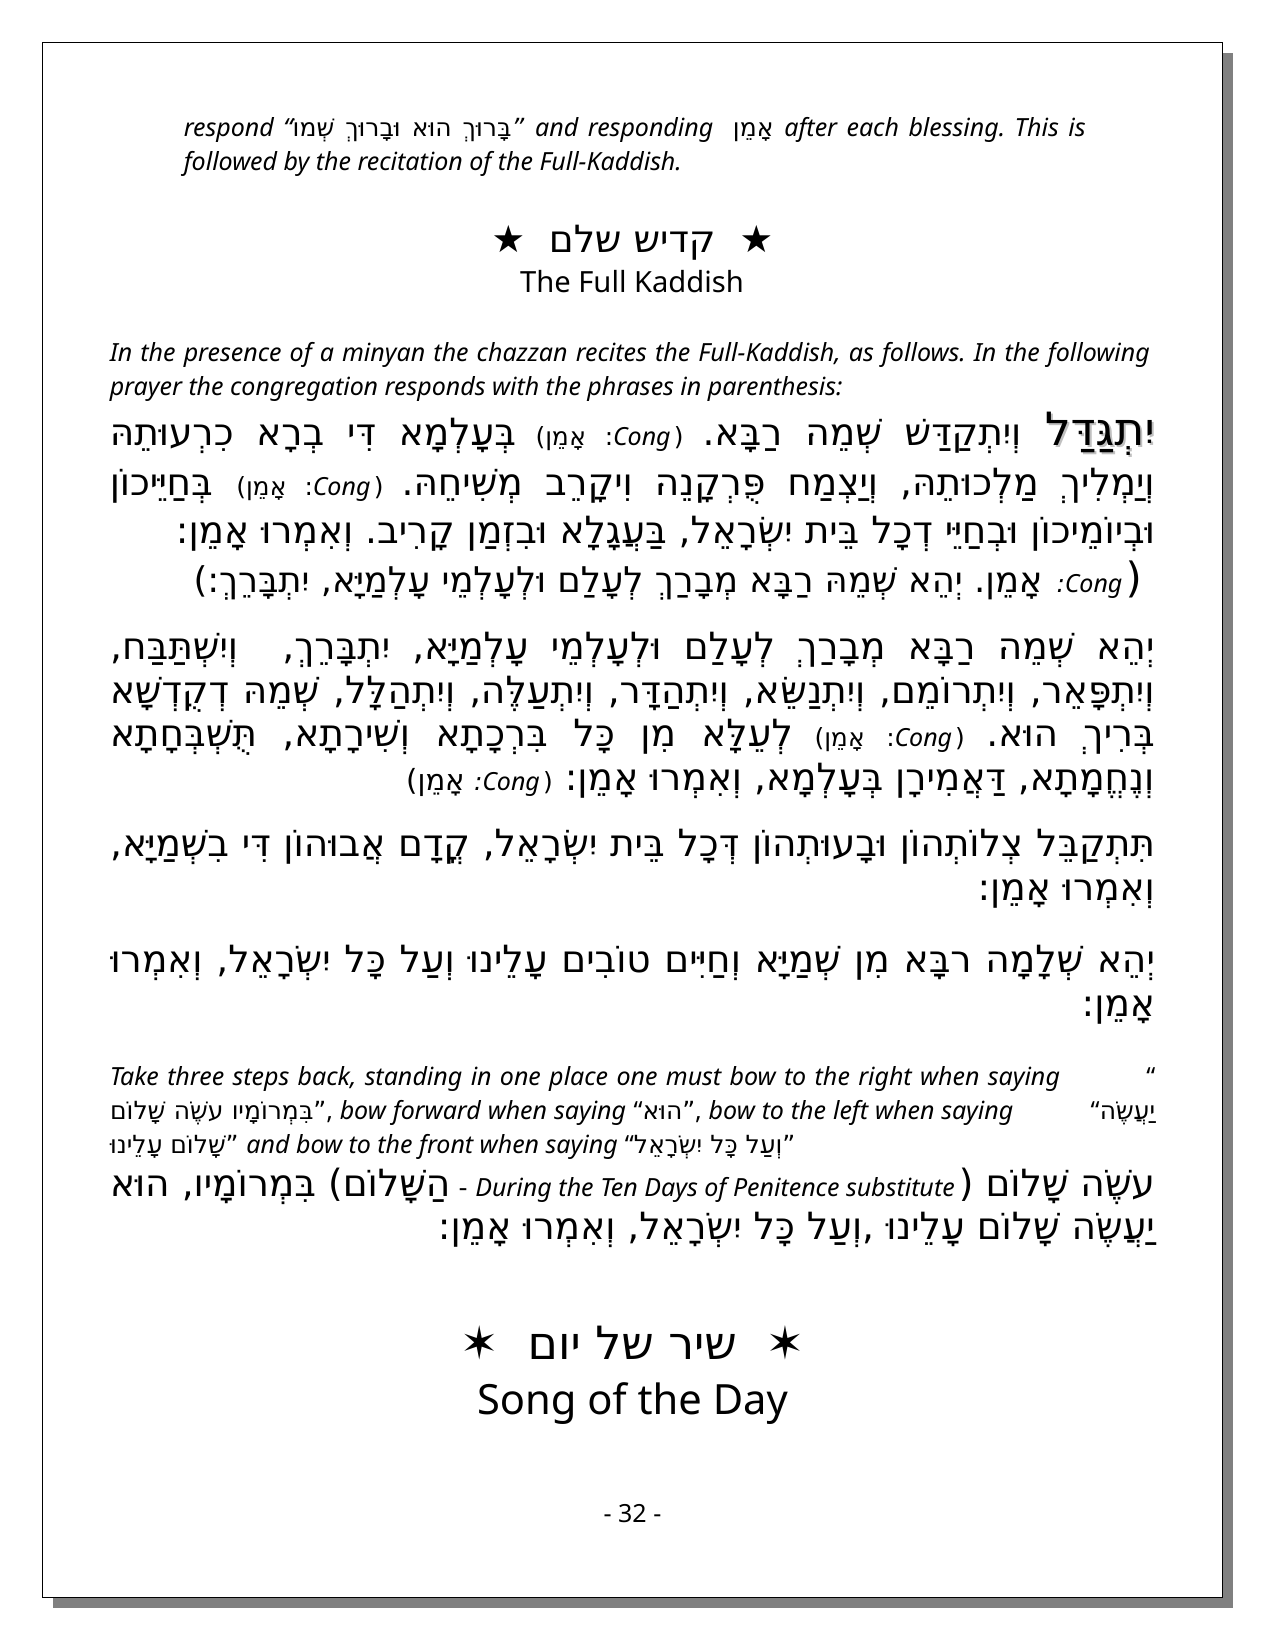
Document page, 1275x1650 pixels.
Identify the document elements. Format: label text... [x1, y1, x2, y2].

text In the presence of a minyan the chazzan recites the Full-Kaddish, as follows. In the following prayer the congregation responds with the phrases in parenthesis: [109, 335, 1155, 403]
text The individual Amidah ends here. When praying with a minyan one should remain standing awaiting the chazzan's repetition. One is required to remain standing until after the completion of the Kedushah. During the chazzan's repetition of the Amidah each time one hears the words “בָּרוּךְ אַתָּה יְיָ” one should respond “בָּרוּךְ הוּא וּבָרוּךְ שְׁמוֹ” and responding אָמֵן after each blessing. This is followed by the recitation of the Full-Kaddish. [183, 109, 1089, 178]
text יְהֵא שְׁמֵהּ רַבָּא מְבָרַךְ לְעָלַם וּלְעָלְמֵי עָלְמַיָּא, יִתְבָּרֵךְ, וְיִשְׁתַּבַּח, וְיִתְפָּאֵר, וְיִתְרוֹמֵם, וְיִתְנַשֵּׂא, וְיִתְהַדָּר, וְיִתְעַלֶּה, וְיִתְהַלָּל, שְׁמֵהּ דְקֻדְשָׁא בְּרִיךְ הוּא. (Cong: אָמֵן) לְעֵלָּא מִן כָּל בִּרְכָתָא וְשִׁירָתָא, תֻּשְׁבְּחָתָא וְנֶחֱמָתָא, דַּאֲמִירָן בְּעָלְמָא, וְאִמְרוּ אָמֵן: (Cong: אָמֵן) [109, 624, 1155, 799]
text Take three steps back, standing in one place one must bow to the right when saying “בִּמְרוֹמָיו עשֶֹׁה שָׁלוֹם”, bow forward when saying “הוּא”, bow to the left when saying “יַעֲשֶֹה שָׁלוֹם עָלֵינוּ” and bow to the front when saying “וְעַל כָּל יִשְֹרָאֵל” [109, 1059, 1155, 1161]
text ✶ שיר של יום ✶ [109, 1317, 1155, 1370]
text תִּתְקַבֵּל צְלוֹתְהוֹן וּבָעוּתְהוֹן דְּכָל בֵּית יִשְׂרָאֵל, קֳדָם אֲבוּהוֹן דִּי בִשְׁמַיָּא, וְאִמְרוּ אָמֵן: [109, 822, 1155, 909]
text Song of the Day [109, 1370, 1155, 1427]
text עשֶֹׁה שָׁלוֹם (During the Ten Days of Penitence substitute - הַשָּׁלוֹם) בִּמְרוֹמָיו, הוּא יַעֲשֶֹה שָׁלוֹם עָלֵינוּ ,וְעַל כָּל יִשְֹרָאֵל, וְאִמְרוּ אָמֵן: [109, 1161, 1155, 1248]
text יִתְגַּדַּל וְיִתְקַדַּשׁ שְׁמֵהּ רַבָּא. (Cong: אָמֵן) בְּעָלְמָא דִּי בְרָא כִרְעוּתֵהּ וְיַמְלִיךְ מַלְכוּתֵהּ, וְיַצְמַח פֻּרְקָנֵהּ וִיקָרֵב מְשִׁיחֵהּ. (Cong: אָמֵן) בְּחַיֵּיכוֹן וּבְיוֹמֵיכוֹן וּבְחַיֵּי דְכָל בֵּית יִשְׂרָאֵל, בַּעֲגָלָא וּבִזְמַן קָרִיב. וְאִמְרוּ אָמֵן: [109, 403, 1155, 553]
text יְהֵא שְׁלָמָה רבָּא מִן שְׁמַיָּא וְחַיִּים טוֹבִים עָלֵינוּ וְעַל כָּל יִשְֹרָאֵל, וְאִמְרוּ אָמֵן: [109, 938, 1155, 1025]
text ★ קדיש שלם ★ [109, 217, 1155, 261]
text The Full Kaddish [109, 261, 1155, 301]
text (Cong: אָמֵן. יְהֵא שְׁמֵהּ רַבָּא מְבָרַךְ לְעָלַם וּלְעָלְמֵי עָלְמַיָּא, יִתְבָּרֵךְ:) [109, 553, 1155, 602]
